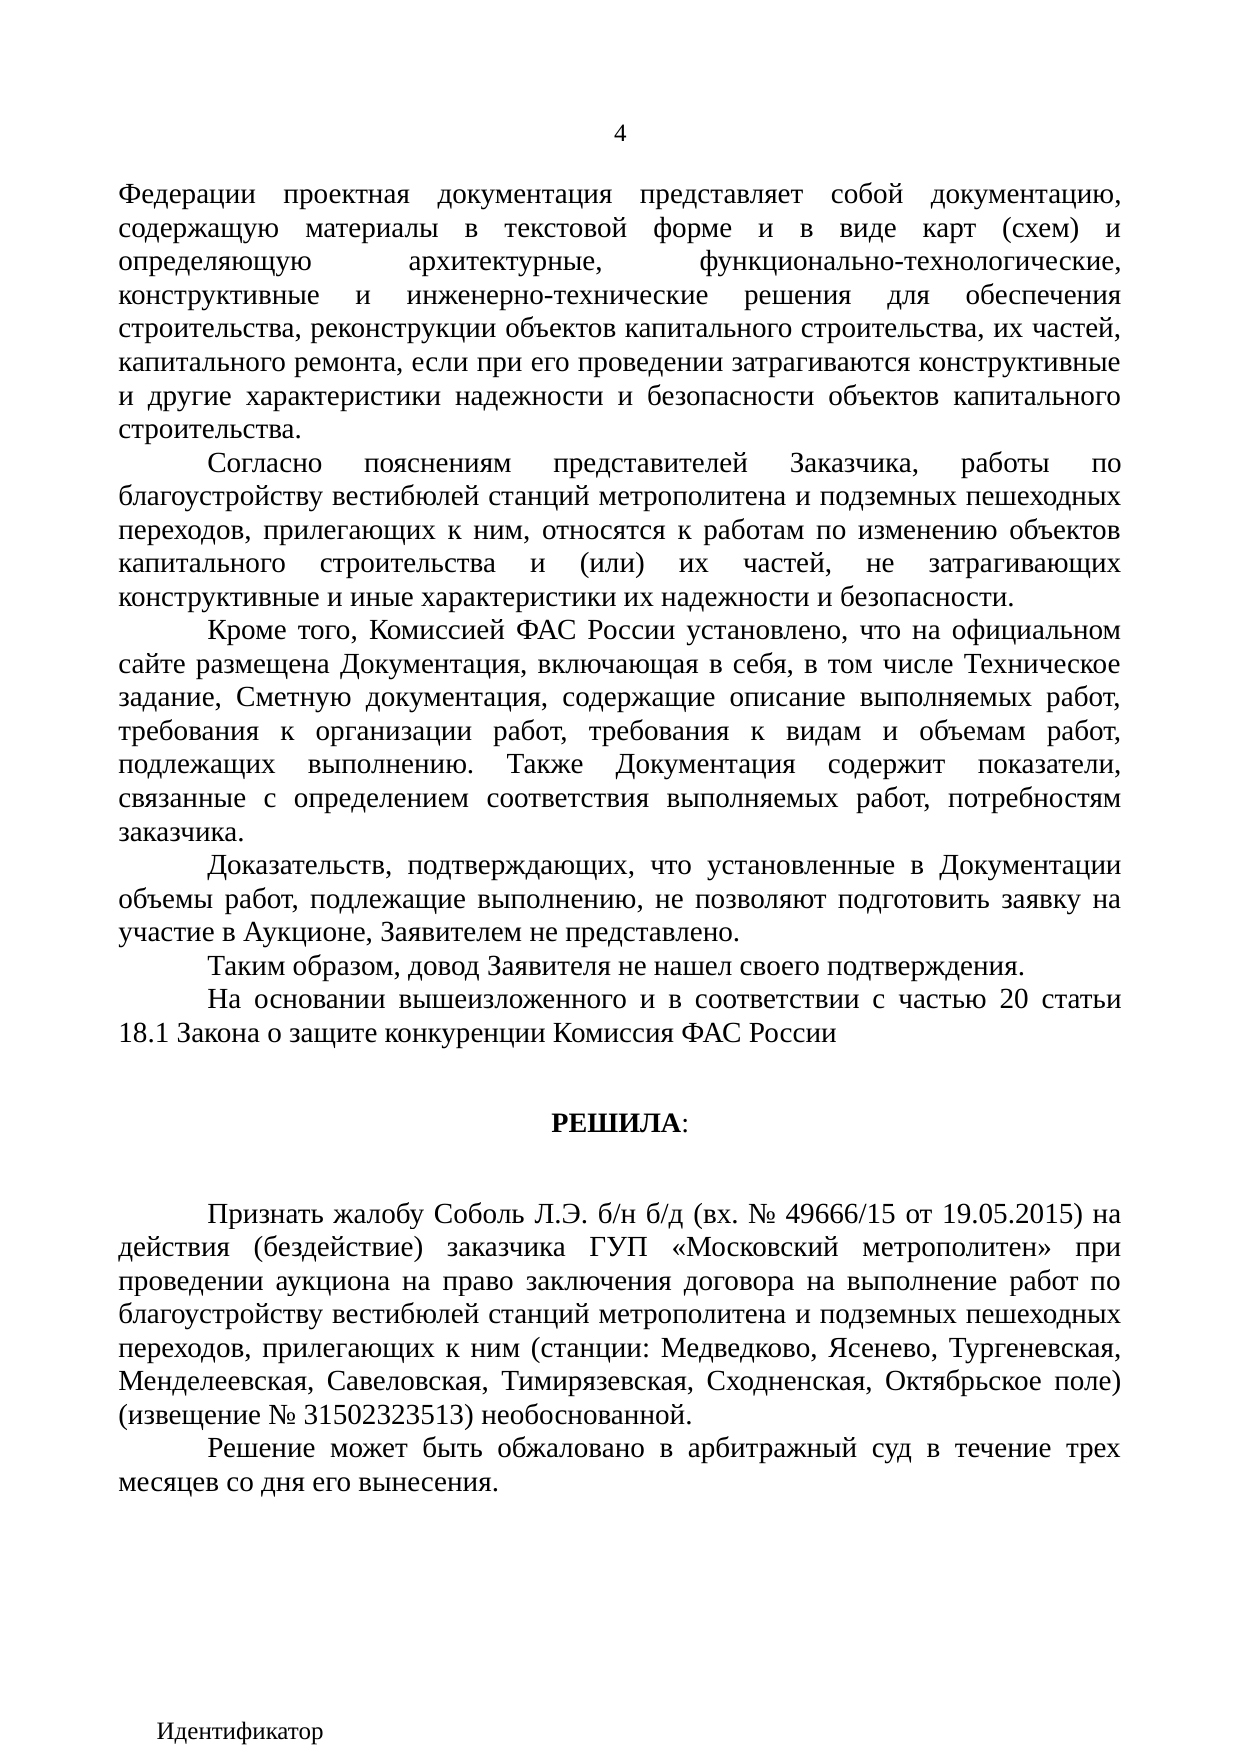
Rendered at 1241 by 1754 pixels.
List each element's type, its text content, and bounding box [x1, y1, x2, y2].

text РЕШИЛА: [118, 1106, 1122, 1138]
text На основании вышеизложенного и в соответствии с частью 20 статьи 18.1 Закона о защите конкуренции Комиссия ФАС России [118, 981, 1122, 1048]
text Доказательств, подтверждающих, что установленные в Документации объемы работ, подлежащие выполнению, не позволяют подготовить заявку на участие в Аукционе, Заявителем не представлено. [118, 847, 1122, 948]
text Признать жалобу Соболь Л.Э. б/н б/д (вх. № 49666/15 от 19.05.2015) на действия (бездействие) заказчика ГУП «Московский метрополитен» при проведении аукциона на право заключения договора на выполнение работ по благоустройству вестибюлей станций метрополитена и подземных пешеходных переходов, прилегающих к ним (станции: Медведково, Ясенево, Тургеневская, Менделеевская, Савеловская, Тимирязевская, Сходненская, Октябрьское поле) (извещение № 31502323513) необоснованной. [118, 1196, 1122, 1431]
text Согласно пояснениям представителей Заказчика, работы по благоустройству вестибюлей станций метрополитена и подземных пешеходных переходов, прилегающих к ним, относятся к работам по изменению объектов капитального строительства и (или) их частей, не затрагивающих конструктивные и иные характеристики их надежности и безопасности. [118, 445, 1122, 612]
text Решение может быть обжаловано в арбитражный суд в течение трех месяцев со дня его вынесения. [118, 1431, 1122, 1498]
text Таким образом, довод Заявителя не нашел своего подтверждения. [118, 948, 1122, 981]
text Кроме того, Комиссией ФАС России установлено, что на официальном сайте размещена Документация, включающая в себя, в том числе Техническое задание, Сметную документация, содержащие описание выполняемых работ, требования к организации работ, требования к видам и объемам работ, подлежащих выполнению. Также Документация содержит показатели, связанные с определением соответствия выполняемых работ, потребностям заказчика. [118, 612, 1122, 847]
text Федерации проектная документация представляет собой документацию, содержащую материалы в текстовой форме и в виде карт (схем) и определяющую архитектурные, функционально-технологические, конструктивные и инженерно-технические решения для обеспечения строительства, реконструкции объектов капитального строительства, их частей, капитального ремонта, если при его проведении затрагиваются конструктивные и другие характеристики надежности и безопасности объектов капитального строительства. [118, 176, 1122, 445]
